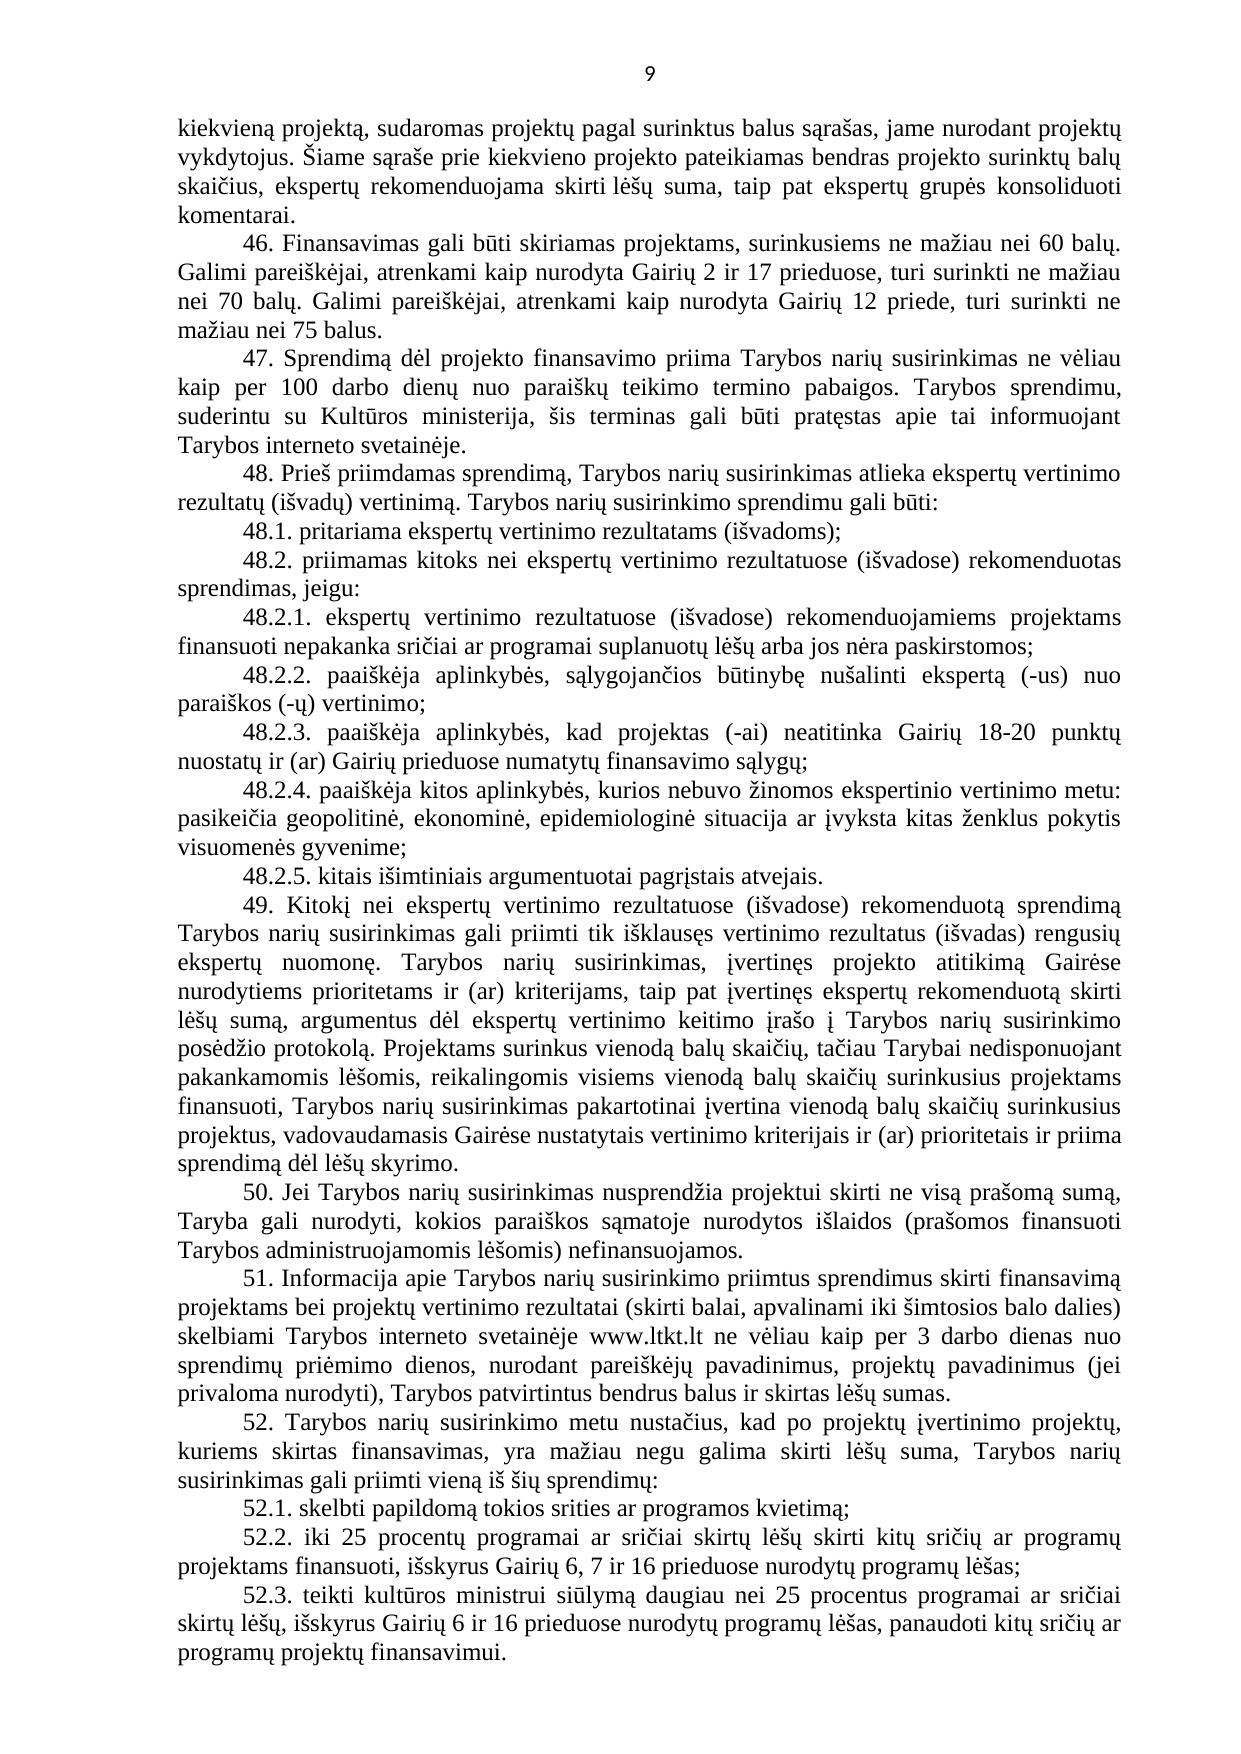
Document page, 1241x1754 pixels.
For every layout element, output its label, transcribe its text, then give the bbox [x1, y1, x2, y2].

text 52.1. skelbti papildomą tokios srities ar programos kvietimą; [177, 1493, 1122, 1522]
text 48.2.1. ekspertų vertinimo rezultatuose (išvadose) rekomenduojamiems projektams finansuoti nepakanka sričiai ar programai suplanuotų lėšų arba jos nėra paskirstomos; [177, 602, 1122, 660]
text 46. Finansavimas gali būti skiriamas projektams, surinkusiems ne mažiau nei 60 balų. Galimi pareiškėjai, atrenkami kaip nurodyta Gairių 2 ir 17 prieduose, turi surinkti ne mažiau nei 70 balų. Galimi pareiškėjai, atrenkami kaip nurodyta Gairių 12 priede, turi surinkti ne mažiau nei 75 balus. [177, 228, 1122, 343]
text 48.2.2. paaiškėja aplinkybės, sąlygojančios būtinybę nušalinti ekspertą (-us) nuo paraiškos (-ų) vertinimo; [177, 660, 1122, 717]
text 52.2. iki 25 procentų programai ar sričiai skirtų lėšų skirti kitų sričių ar programų projektams finansuoti, išskyrus Gairių 6, 7 ir 16 prieduose nurodytų programų lėšas; [177, 1522, 1122, 1580]
text 48.2.3. paaiškėja aplinkybės, kad projektas (-ai) neatitinka Gairių 18-20 punktų nuostatų ir (ar) Gairių prieduose numatytų finansavimo sąlygų; [177, 717, 1122, 775]
text 50. Jei Tarybos narių susirinkimas nusprendžia projektui skirti ne visą prašomą sumą, Taryba gali nurodyti, kokios paraiškos sąmatoje nurodytos išlaidos (prašomos finansuoti Tarybos administruojamomis lėšomis) nefinansuojamos. [177, 1177, 1122, 1263]
text 52.3. teikti kultūros ministrui siūlymą daugiau nei 25 procentus programai ar sričiai skirtų lėšų, išskyrus Gairių 6 ir 16 prieduose nurodytų programų lėšas, panaudoti kitų sričių ar programų projektų finansavimui. [177, 1580, 1122, 1666]
text 49. Kitokį nei ekspertų vertinimo rezultatuose (išvadose) rekomenduotą sprendimą Tarybos narių susirinkimas gali priimti tik išklausęs vertinimo rezultatus (išvadas) rengusių ekspertų nuomonę. Tarybos narių susirinkimas, įvertinęs projekto atitikimą Gairėse nurodytiems prioritetams ir (ar) kriterijams, taip pat įvertinęs ekspertų rekomenduotą skirti lėšų sumą, argumentus dėl ekspertų vertinimo keitimo įrašo į Tarybos narių susirinkimo posėdžio protokolą. Projektams surinkus vienodą balų skaičių, tačiau Tarybai nedisponuojant pakankamomis lėšomis, reikalingomis visiems vienodą balų skaičių surinkusius projektams finansuoti, Tarybos narių susirinkimas pakartotinai įvertina vienodą balų skaičių surinkusius projektus, vadovaudamasis Gairėse nustatytais vertinimo kriterijais ir (ar) prioritetais ir priima sprendimą dėl lėšų skyrimo. [177, 890, 1122, 1177]
text 51. Informacija apie Tarybos narių susirinkimo priimtus sprendimus skirti finansavimą projektams bei projektų vertinimo rezultatai (skirti balai, apvalinami iki šimtosios balo dalies) skelbiami Tarybos interneto svetainėje www.ltkt.lt ne vėliau kaip per 3 darbo dienas nuo sprendimų priėmimo dienos, nurodant pareiškėjų pavadinimus, projektų pavadinimus (jei privaloma nurodyti), Tarybos patvirtintus bendrus balus ir skirtas lėšų sumas. [177, 1263, 1122, 1407]
text 48.2.4. paaiškėja kitos aplinkybės, kurios nebuvo žinomos ekspertinio vertinimo metu: pasikeičia geopolitinė, ekonominė, epidemiologinė situacija ar įvyksta kitas ženklus pokytis visuomenės gyvenime; [177, 775, 1122, 861]
text 48.1. pritariama ekspertų vertinimo rezultatams (išvadoms); [177, 516, 1122, 545]
text 48. Prieš priimdamas sprendimą, Tarybos narių susirinkimas atlieka ekspertų vertinimo rezultatų (išvadų) vertinimą. Tarybos narių susirinkimo sprendimu gali būti: [177, 458, 1122, 516]
text 48.2. priimamas kitoks nei ekspertų vertinimo rezultatuose (išvadose) rekomenduotas sprendimas, jeigu: [177, 545, 1122, 602]
text 47. Sprendimą dėl projekto finansavimo priima Tarybos narių susirinkimas ne vėliau kaip per 100 darbo dienų nuo paraiškų teikimo termino pabaigos. Tarybos sprendimu, suderintu su Kultūros ministerija, šis terminas gali būti pratęstas apie tai informuojant Tarybos interneto svetainėje. [177, 343, 1122, 458]
text 48.2.5. kitais išimtiniais argumentuotai pagrįstais atvejais. [177, 861, 1122, 890]
text 52. Tarybos narių susirinkimo metu nustačius, kad po projektų įvertinimo projektų, kuriems skirtas finansavimas, yra mažiau negu galima skirti lėšų suma, Tarybos narių susirinkimas gali priimti vieną iš šių sprendimų: [177, 1407, 1122, 1493]
text kiekvieną projektą, sudaromas projektų pagal surinktus balus sąrašas, jame nurodant projektų vykdytojus. Šiame sąraše prie kiekvieno projekto pateikiamas bendras projekto surinktų balų skaičius, ekspertų rekomenduojama skirti lėšų suma, taip pat ekspertų grupės konsoliduoti komentarai. [177, 113, 1122, 228]
